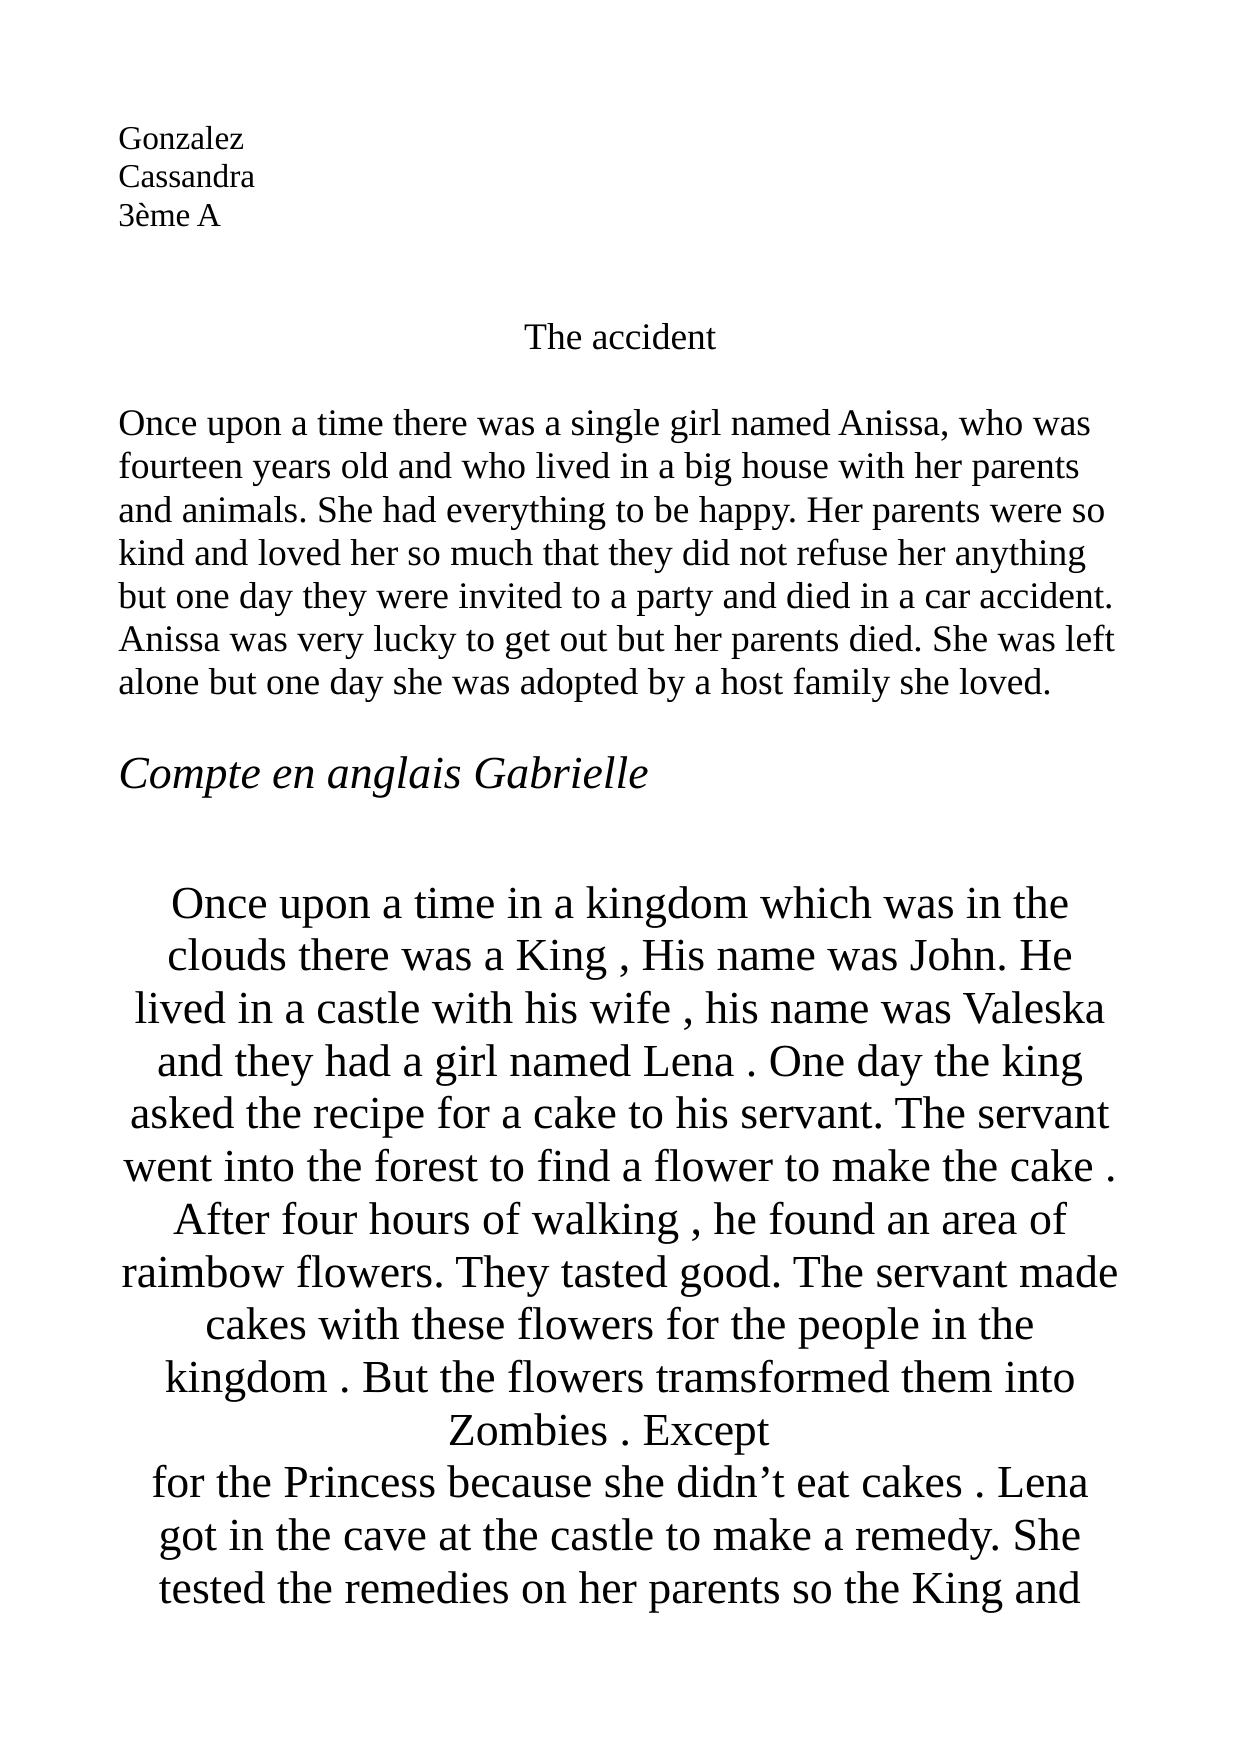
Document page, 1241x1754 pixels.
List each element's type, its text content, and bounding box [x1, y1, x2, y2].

text 3ème A [118, 195, 1122, 233]
text Gonzalez [118, 118, 1122, 156]
text The accident [118, 314, 1122, 358]
text Cassandra [118, 156, 1122, 195]
text for the Princess because she didn’t eat cakes . Lena got in the cave at the castle to make a remedy. She tested the remedies on her parents so the King and [118, 1455, 1122, 1613]
text Compte en anglais Gabrielle [118, 746, 1122, 798]
text Once upon a time there was a single girl named Anissa, who was fourteen years old and who lived in a big house with her parents and animals. She had everything to be happy. Her parents were so kind and loved her so much that they did not refuse her anything but one day they were invited to a party and died in a car accident. Anissa was very lucky to get out but her parents died. She was left alone but one day she was adopted by a host family she loved. [118, 401, 1122, 703]
text Once upon a time in a kingdom which was in the clouds there was a King , His name was John. He lived in a castle with his wife , his name was Valeska and they had a girl named Lena . One day the king asked the recipe for a cake to his servant. The servant went into the forest to find a flower to make the cake . After four hours of walking , he found an area of raimbow flowers. They tasted good. The servant made cakes with these flowers for the people in the kingdom . But the flowers tramsformed them into Zombies . Except [118, 875, 1122, 1455]
